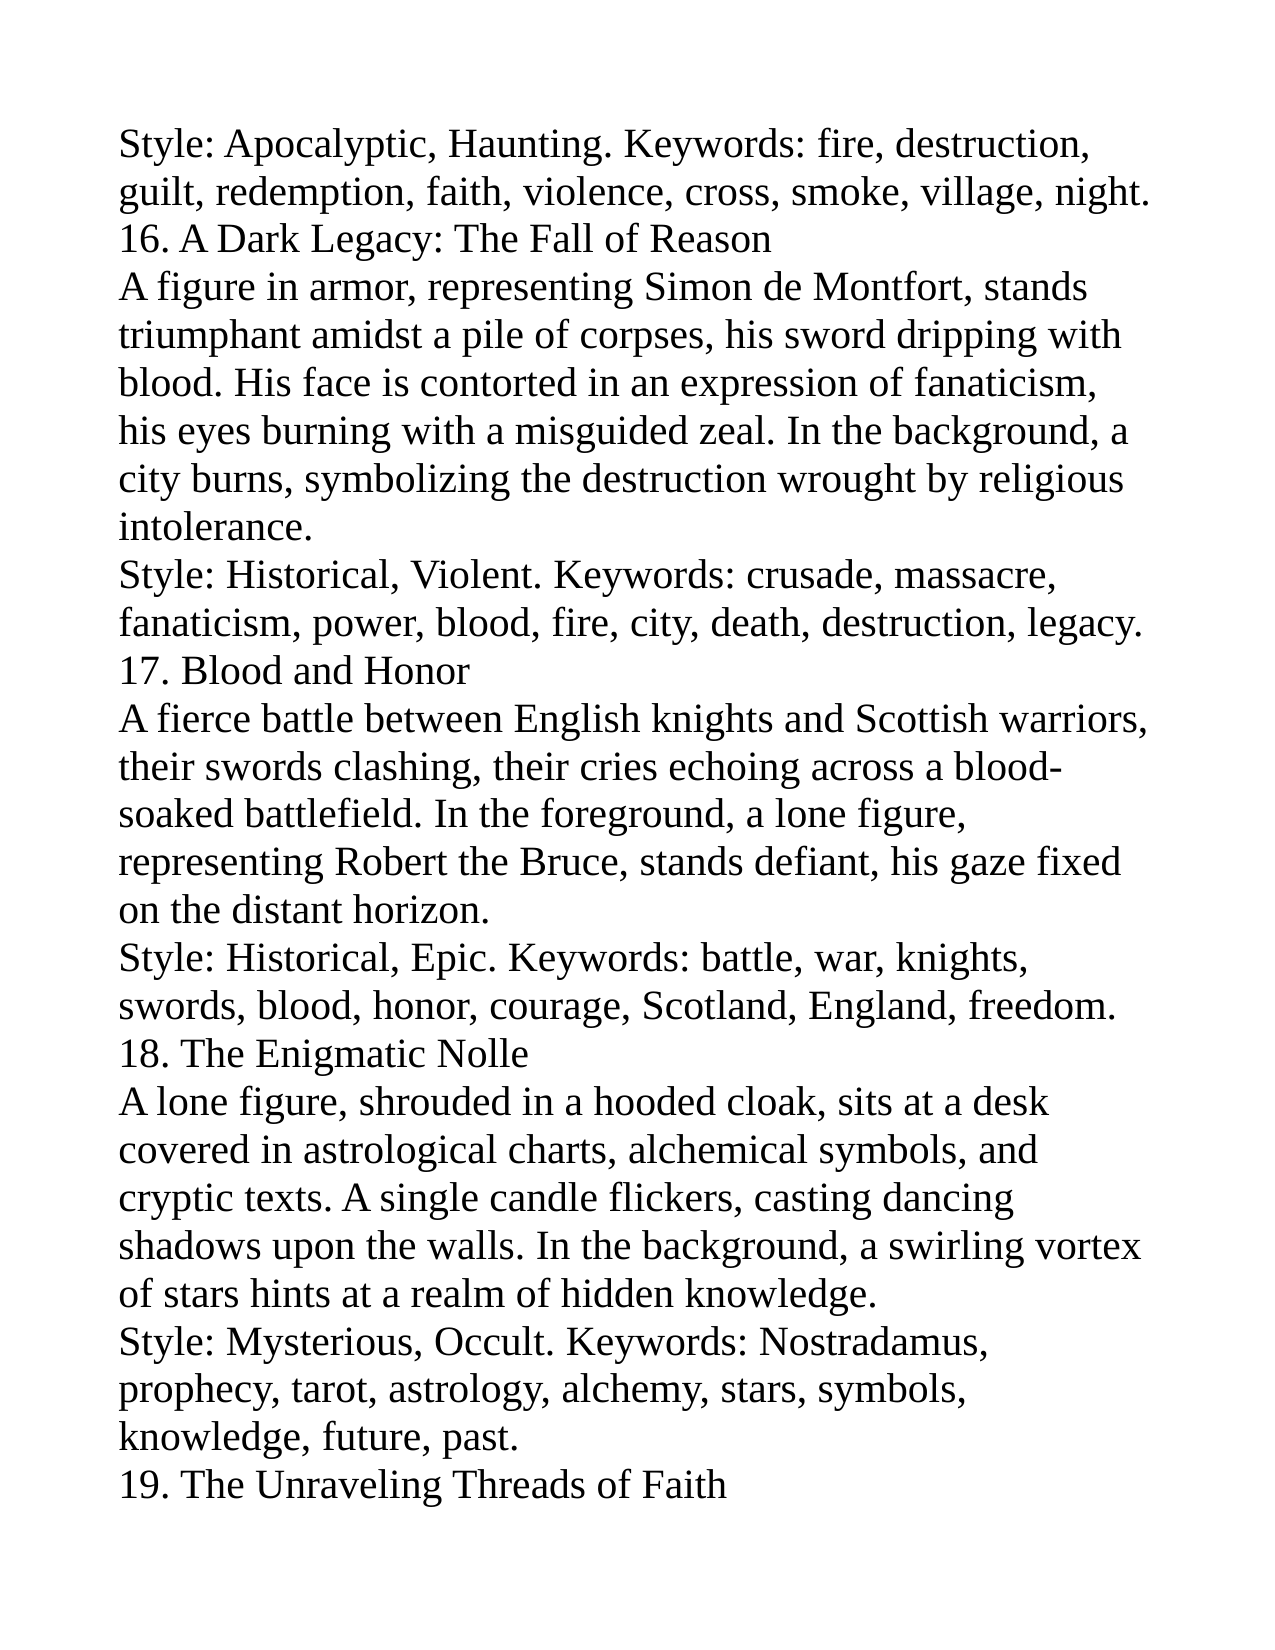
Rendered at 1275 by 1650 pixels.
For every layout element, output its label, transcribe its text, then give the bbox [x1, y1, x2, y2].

text Style: Apocalyptic, Haunting. Keywords: fire, destruction, guilt, redemption, faith, violence, cross, smoke, village, night. [118, 118, 1157, 214]
text 17. Blood and Honor [118, 645, 1157, 693]
text A lone figure, shrouded in a hooded cloak, sits at a desk covered in astrological charts, alchemical symbols, and cryptic texts. A single candle flickers, casting dancing shadows upon the walls. In the background, a swirling vortex of stars hints at a realm of hidden knowledge. [118, 1076, 1157, 1316]
text 18. The Enigmatic Nolle [118, 1028, 1157, 1076]
text Style: Historical, Violent. Keywords: crusade, massacre, fanaticism, power, blood, fire, city, death, destruction, legacy. [118, 549, 1157, 645]
text A fierce battle between English knights and Scottish warriors, their swords clashing, their cries echoing across a blood-soaked battlefield. In the foreground, a lone figure, representing Robert the Bruce, stands defiant, his gaze fixed on the distant horizon. [118, 693, 1157, 933]
text A figure in armor, representing Simon de Montfort, stands triumphant amidst a pile of corpses, his sword dripping with blood. His face is contorted in an expression of fanaticism, his eyes burning with a misguided zeal. In the background, a city burns, symbolizing the destruction wrought by religious intolerance. [118, 262, 1157, 549]
text 16. A Dark Legacy: The Fall of Reason [118, 214, 1157, 262]
text Style: Historical, Epic. Keywords: battle, war, knights, swords, blood, honor, courage, Scotland, England, freedom. [118, 933, 1157, 1028]
text Style: Mysterious, Occult. Keywords: Nostradamus, prophecy, tarot, astrology, alchemy, stars, symbols, knowledge, future, past. [118, 1316, 1157, 1460]
text 19. The Unraveling Threads of Faith [118, 1460, 1157, 1508]
